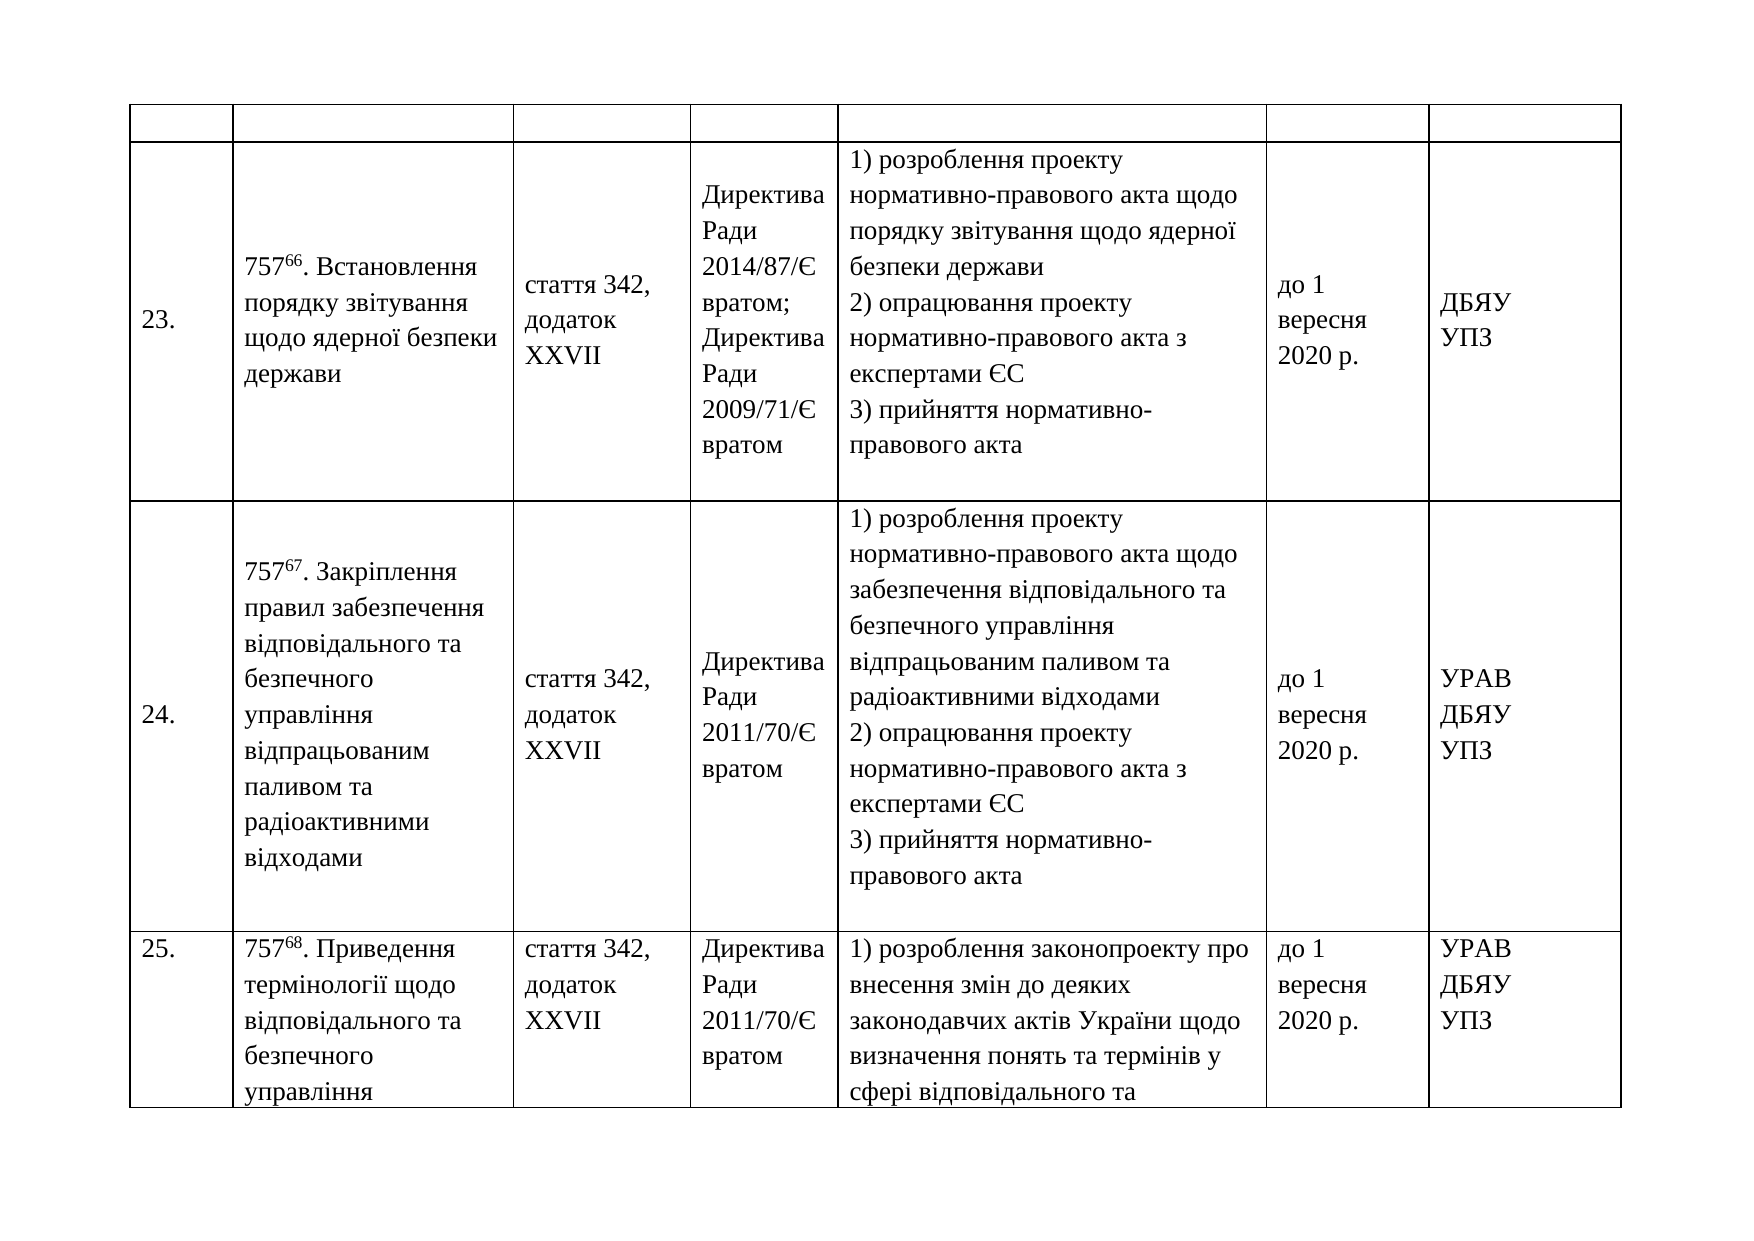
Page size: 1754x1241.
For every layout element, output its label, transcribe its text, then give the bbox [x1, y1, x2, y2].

table_cell 23. [131, 143, 232, 500]
table_cell [131, 105, 232, 141]
table_cell [234, 105, 513, 141]
table_cell УРАВ ДБЯУ УПЗ [1430, 932, 1620, 1106]
table_cell УРАВ ДБЯУ УПЗ [1430, 502, 1620, 931]
table_cell стаття 342, додаток XXVII [514, 932, 690, 1106]
table_cell 1) розроблення проекту нормативно-правового акта щодо порядку звітування щодо ядерної безпеки держави 2) опрацювання проекту нормативно-правового акта з експертами ЄС 3) прийняття нормативно-правового акта [839, 143, 1266, 500]
table_cell [839, 105, 1266, 141]
table_cell стаття 342, додаток XXVII [514, 143, 690, 500]
table_cell [1430, 105, 1620, 141]
table_cell 75766. Встановлення порядку звітування щодо ядерної безпеки держави [234, 143, 513, 500]
table_cell [514, 105, 690, 141]
table_cell до 1 вересня 2020 р. [1267, 932, 1428, 1106]
table_cell Директива Ради 2011/70/Євратом [691, 932, 837, 1106]
table_cell стаття 342, додаток XXVII [514, 502, 690, 931]
table_cell 75767. Закріплення правил забезпечення відповідального та безпечного управління відпрацьованим паливом та радіоактивними відходами [234, 502, 513, 931]
table_cell [691, 105, 837, 141]
table_cell Директива Ради 2011/70/Євратом [691, 502, 837, 931]
table_cell 1) розроблення законопроекту про внесення змін до деяких законодавчих актів України щодо визначення понять та термінів у сфері відповідального та [839, 932, 1266, 1106]
table_cell 25. [131, 932, 232, 1106]
table_cell 75768. Приведення термінології щодо відповідального та безпечного управління [234, 932, 513, 1106]
table_cell ДБЯУ УПЗ [1430, 143, 1620, 500]
table_cell 1) розроблення проекту нормативно-правового акта щодо забезпечення відповідального та безпечного управління відпрацьованим паливом та радіоактивними відходами 2) опрацювання проекту нормативно-правового акта з експертами ЄС 3) прийняття нормативно-правового акта [839, 502, 1266, 931]
table_cell до 1 вересня 2020 р. [1267, 143, 1428, 500]
table_cell до 1 вересня 2020 р. [1267, 502, 1428, 931]
table_cell Директива Ради 2014/87/Євратом; Директива Ради 2009/71/Євратом [691, 143, 837, 500]
table_cell [1267, 105, 1428, 141]
table_cell 24. [131, 502, 232, 931]
